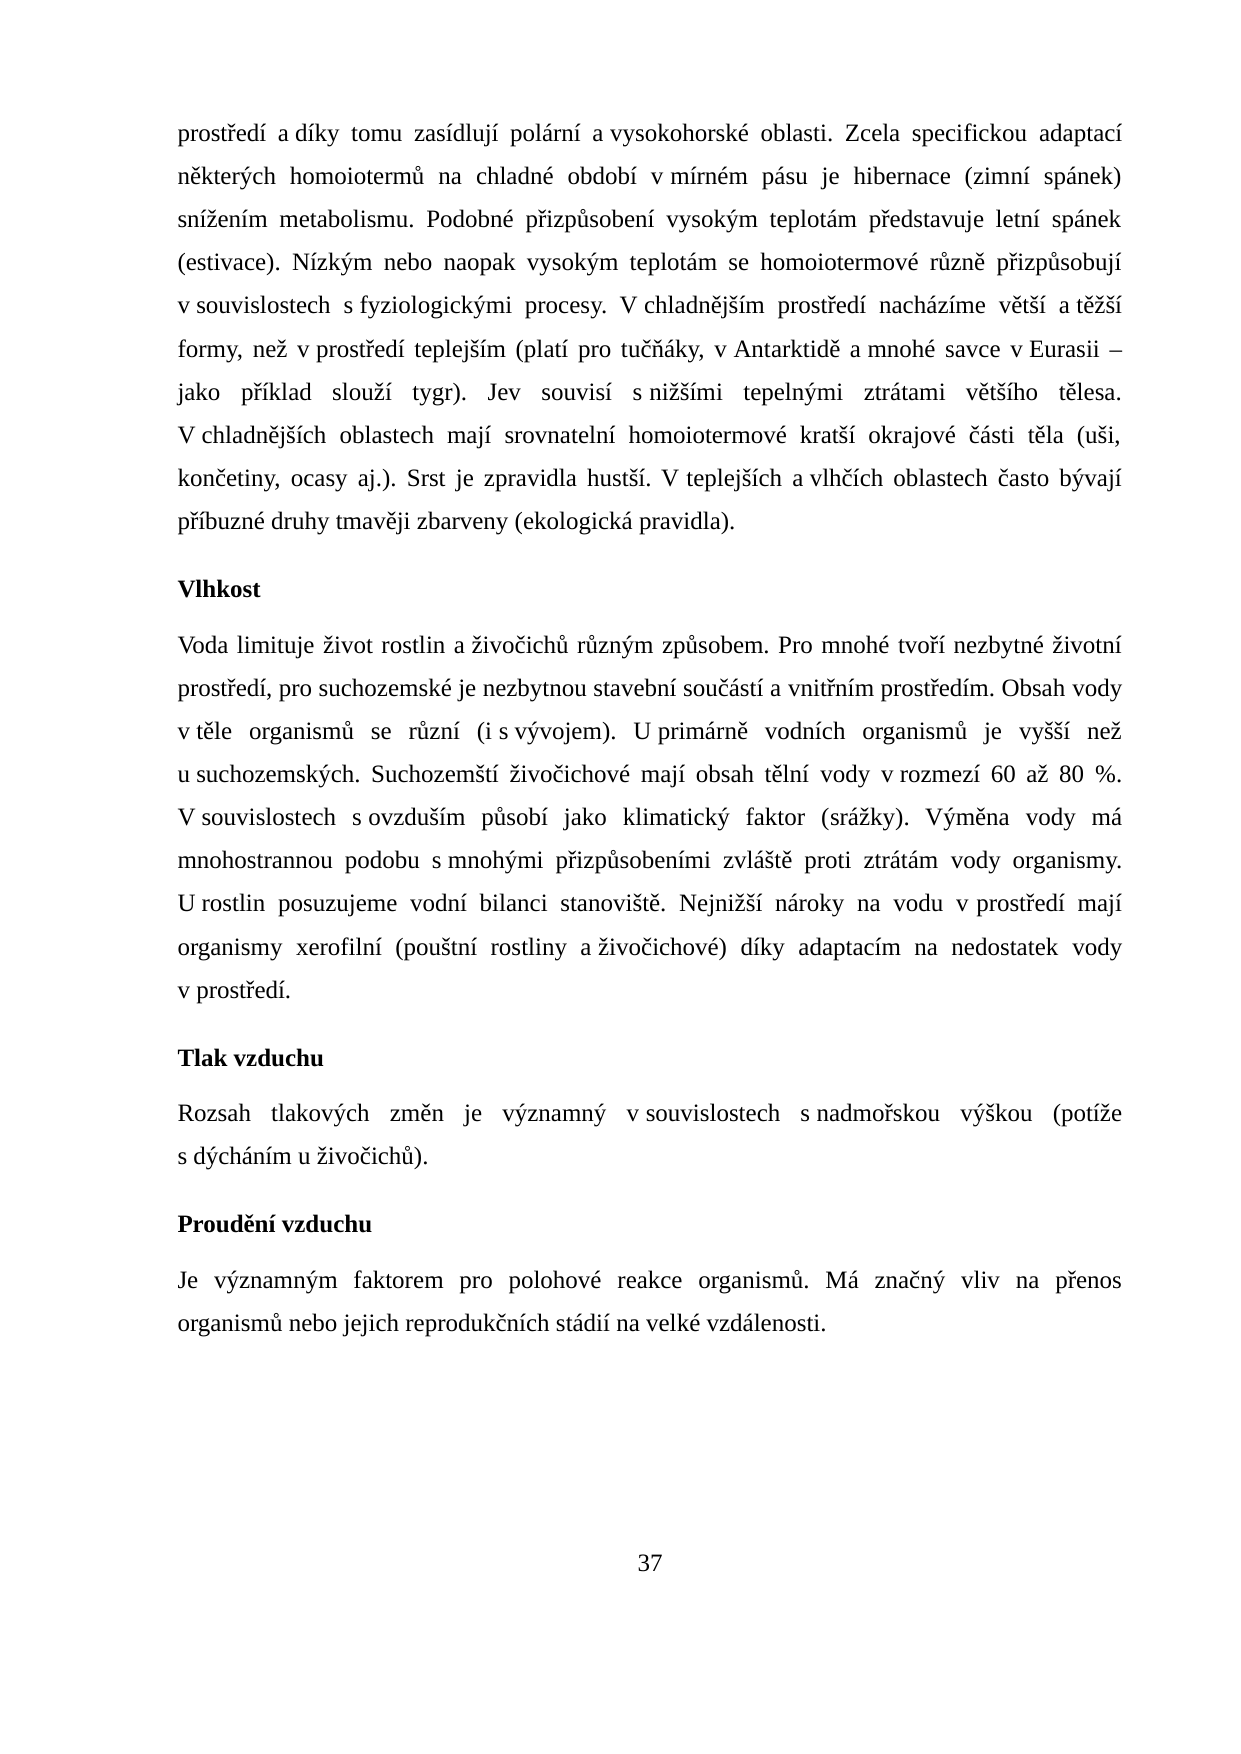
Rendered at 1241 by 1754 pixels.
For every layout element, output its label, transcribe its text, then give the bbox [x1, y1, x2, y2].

text Rozsah tlakových změn je významný v souvislostech s nadmořskou výškou (potíže s dýcháním u živočichů). [177, 1098, 1122, 1170]
text Je významným faktorem pro polohové reakce organismů. Má značný vliv na přenos organismů nebo jejich reprodukčních stádií na velké vzdálenosti. [177, 1265, 1122, 1337]
text Tlak vzduchu [177, 1043, 1122, 1071]
text prostředí a díky tomu zasídlují polární a vysokohorské oblasti. Zcela specifickou adaptací některých homoiotermů na chladné období v mírném pásu je hibernace (zimní spánek) snížením metabolismu. Podobné přizpůsobení vysokým teplotám představuje letní spánek (estivace). Nízkým nebo naopak vysokým teplotám se homoiotermové různě přizpůsobují v souvislostech s fyziologickými procesy. V chladnějším prostředí nacházíme větší a těžší formy, než v prostředí teplejším (platí pro tučňáky, v Antarktidě a mnohé savce v Eurasii – jako příklad slouží tygr). Jev souvisí s nižšími tepelnými ztrátami většího tělesa. V chladnějších oblastech mají srovnatelní homoiotermové kratší okrajové části těla (uši, končetiny, ocasy aj.). Srst je zpravidla hustší. V teplejších a vlhčích oblastech často bývají příbuzné druhy tmavěji zbarveny (ekologická pravidla). [177, 118, 1122, 535]
text Vlhkost [177, 574, 1122, 603]
text Voda limituje život rostlin a živočichů různým způsobem. Pro mnohé tvoří nezbytné životní prostředí, pro suchozemské je nezbytnou stavební součástí a vnitřním prostředím. Obsah vody v těle organismů se různí (i s vývojem). U primárně vodních organismů je vyšší než u suchozemských. Suchozemští živočichové mají obsah tělní vody v rozmezí 60 až 80 %. V souvislostech s ovzduším působí jako klimatický faktor (srážky). Výměna vody má mnohostrannou podobu s mnohými přizpůsobeními zvláště proti ztrátám vody organismy. U rostlin posuzujeme vodní bilanci stanoviště. Nejnižší nároky na vodu v prostředí mají organismy xerofilní (pouštní rostliny a živočichové) díky adaptacím na nedostatek vody v prostředí. [177, 630, 1122, 1003]
text Proudění vzduchu [177, 1209, 1122, 1238]
